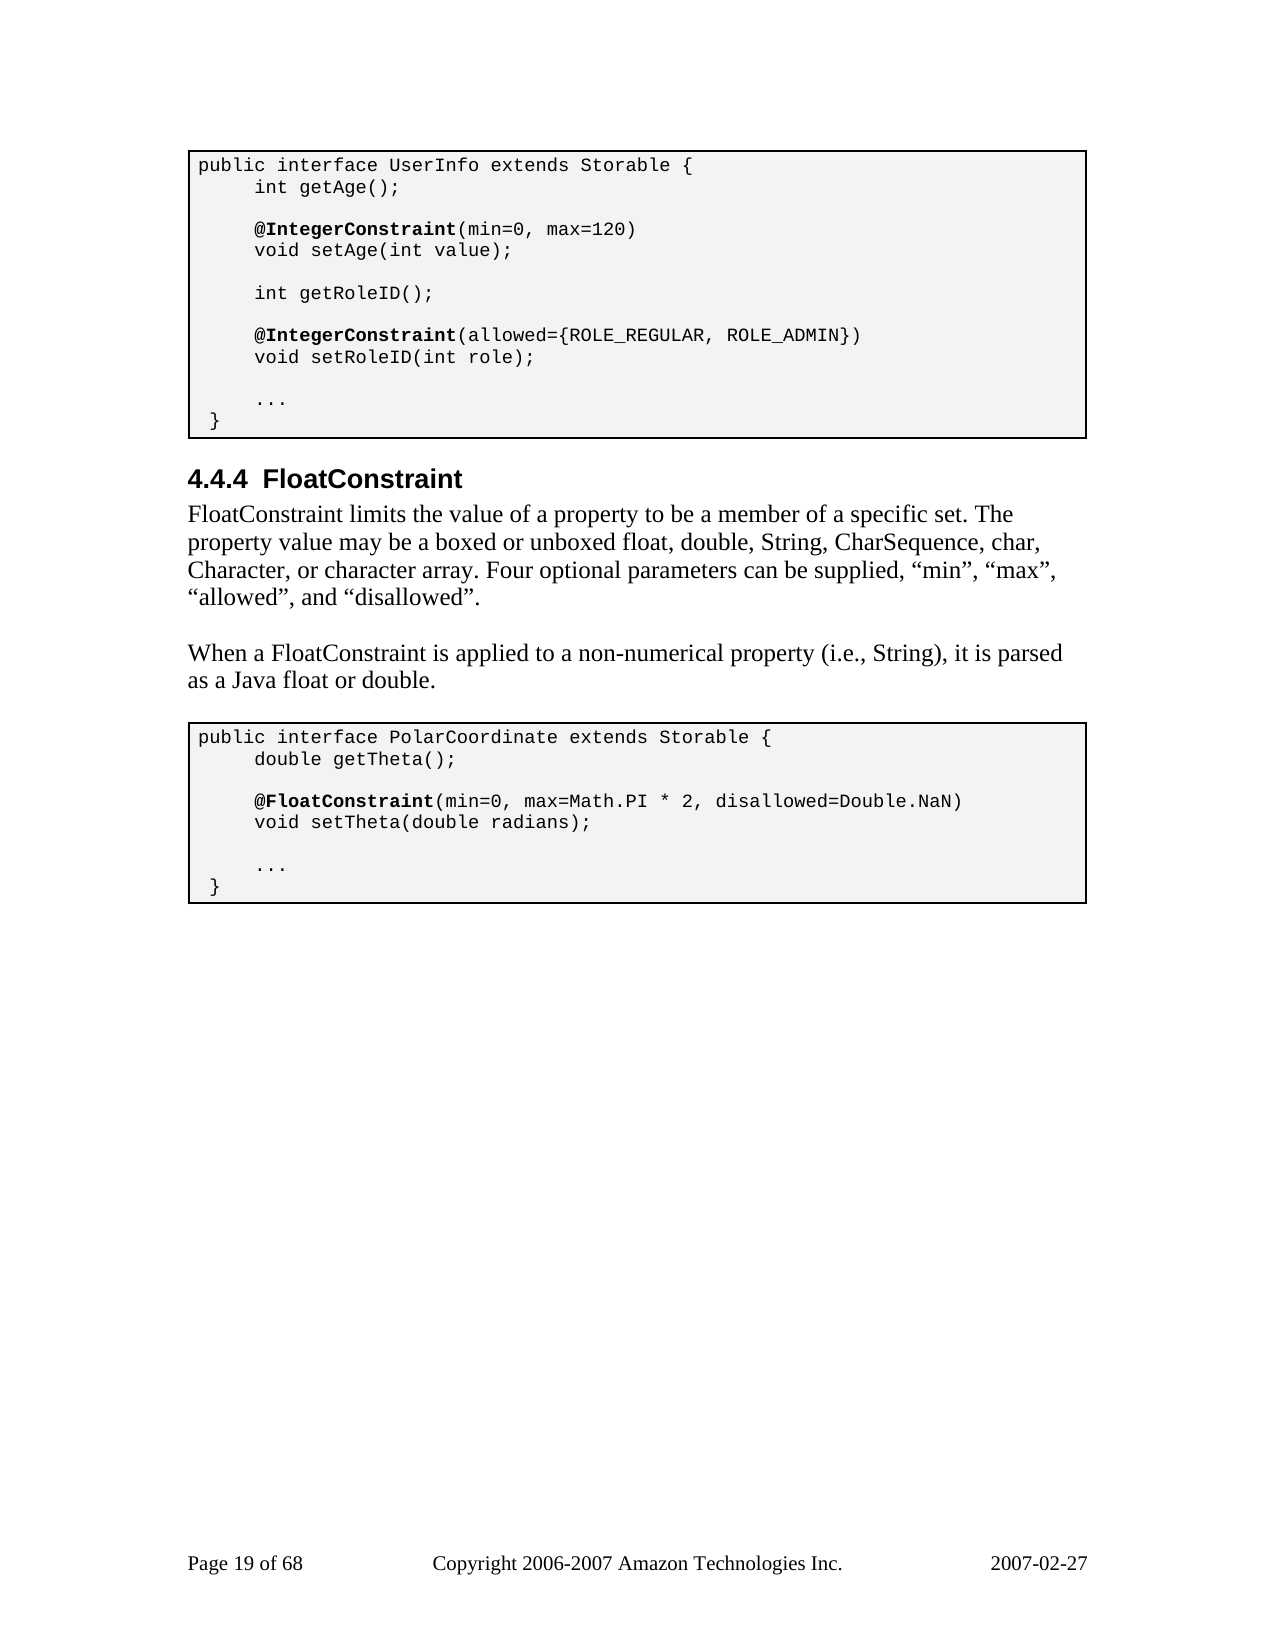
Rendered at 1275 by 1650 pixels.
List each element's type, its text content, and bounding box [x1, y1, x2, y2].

text double getTheta(); [190, 743, 1085, 764]
text void setAge(int value); [190, 235, 1085, 256]
text public interface PolarCoordinate extends Storable { [190, 724, 1085, 743]
text } [190, 871, 1085, 902]
text FloatConstraint limits the value of a property to be a member of a specific set. The property value may be a boxed or unboxed float, double, String, CharSequence, char, Character, or character array. Four optional parameters can be supplied, “min”, “max”, “allowed”, and “disallowed”. [187, 500, 1087, 611]
text ... [190, 849, 1085, 871]
text @IntegerConstraint(allowed={ROLE_REGULAR, ROLE_ADMIN}) [190, 320, 1085, 341]
text public interface UserInfo extends Storable { [190, 152, 1085, 171]
text int getRoleID(); [190, 277, 1085, 299]
subtitle FloatConstraint [187, 464, 1087, 494]
text @IntegerConstraint(min=0, max=120) [190, 214, 1085, 235]
text @FloatConstraint(min=0, max=Math.PI * 2, disallowed=Double.NaN) [190, 786, 1085, 807]
text int getAge(); [190, 171, 1085, 192]
text When a FloatConstraint is applied to a non-numerical property (i.e., String), it is parsed as a Java float or double. [187, 639, 1087, 694]
text void setTheta(double radians); [190, 807, 1085, 828]
text ... [190, 384, 1085, 405]
text } [190, 405, 1085, 437]
text void setRoleID(int role); [190, 341, 1085, 362]
